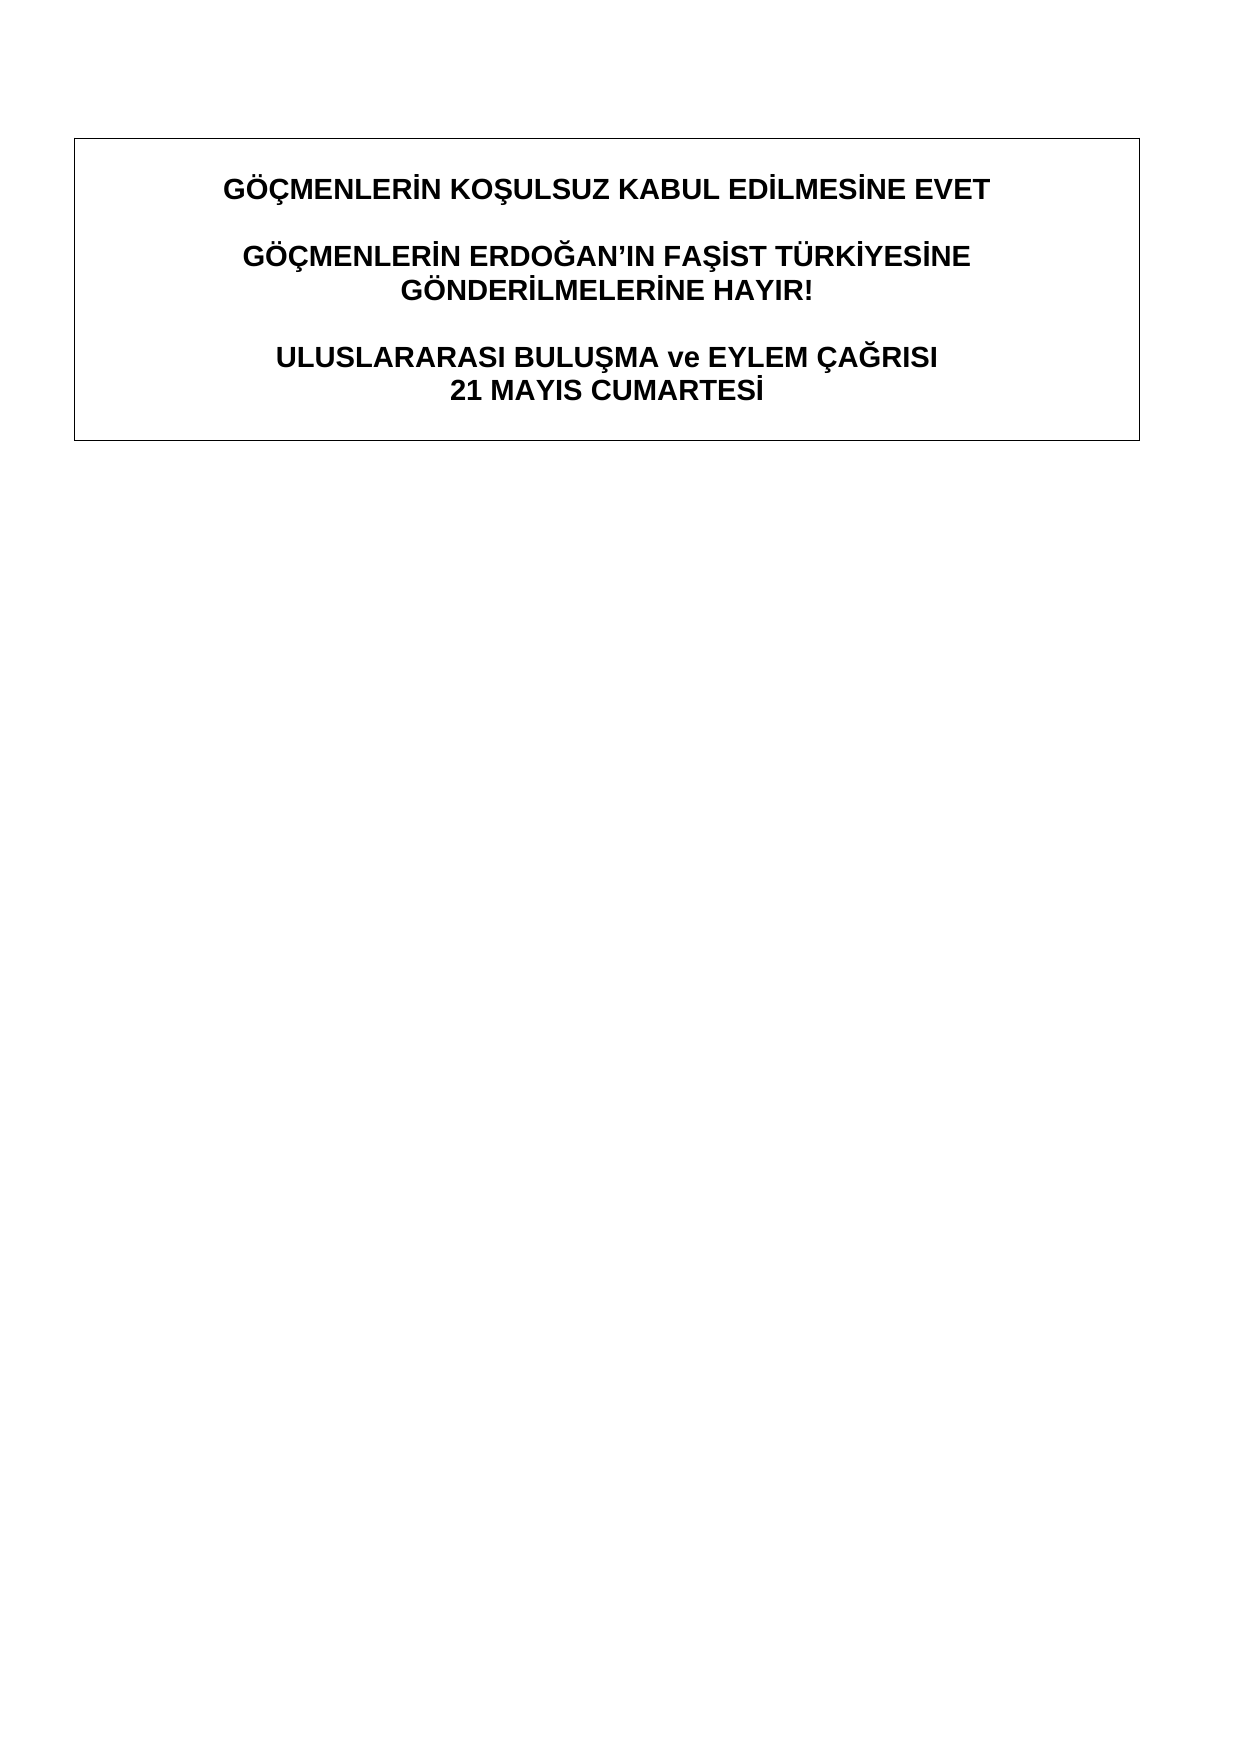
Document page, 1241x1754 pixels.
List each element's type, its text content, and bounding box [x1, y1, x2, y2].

table_header GÖÇMENLERİN KOŞULSUZ KABUL EDİLMESİNE EVET GÖÇMENLERİN ERDOĞAN’IN FAŞİST TÜRKİYESİNE GÖNDERİLMELERİNE HAYIR! ULUSLARARASI BULUŞMA ve EYLEM ÇAĞRISI 21 MAYIS CUMARTESİ [75, 139, 1139, 440]
